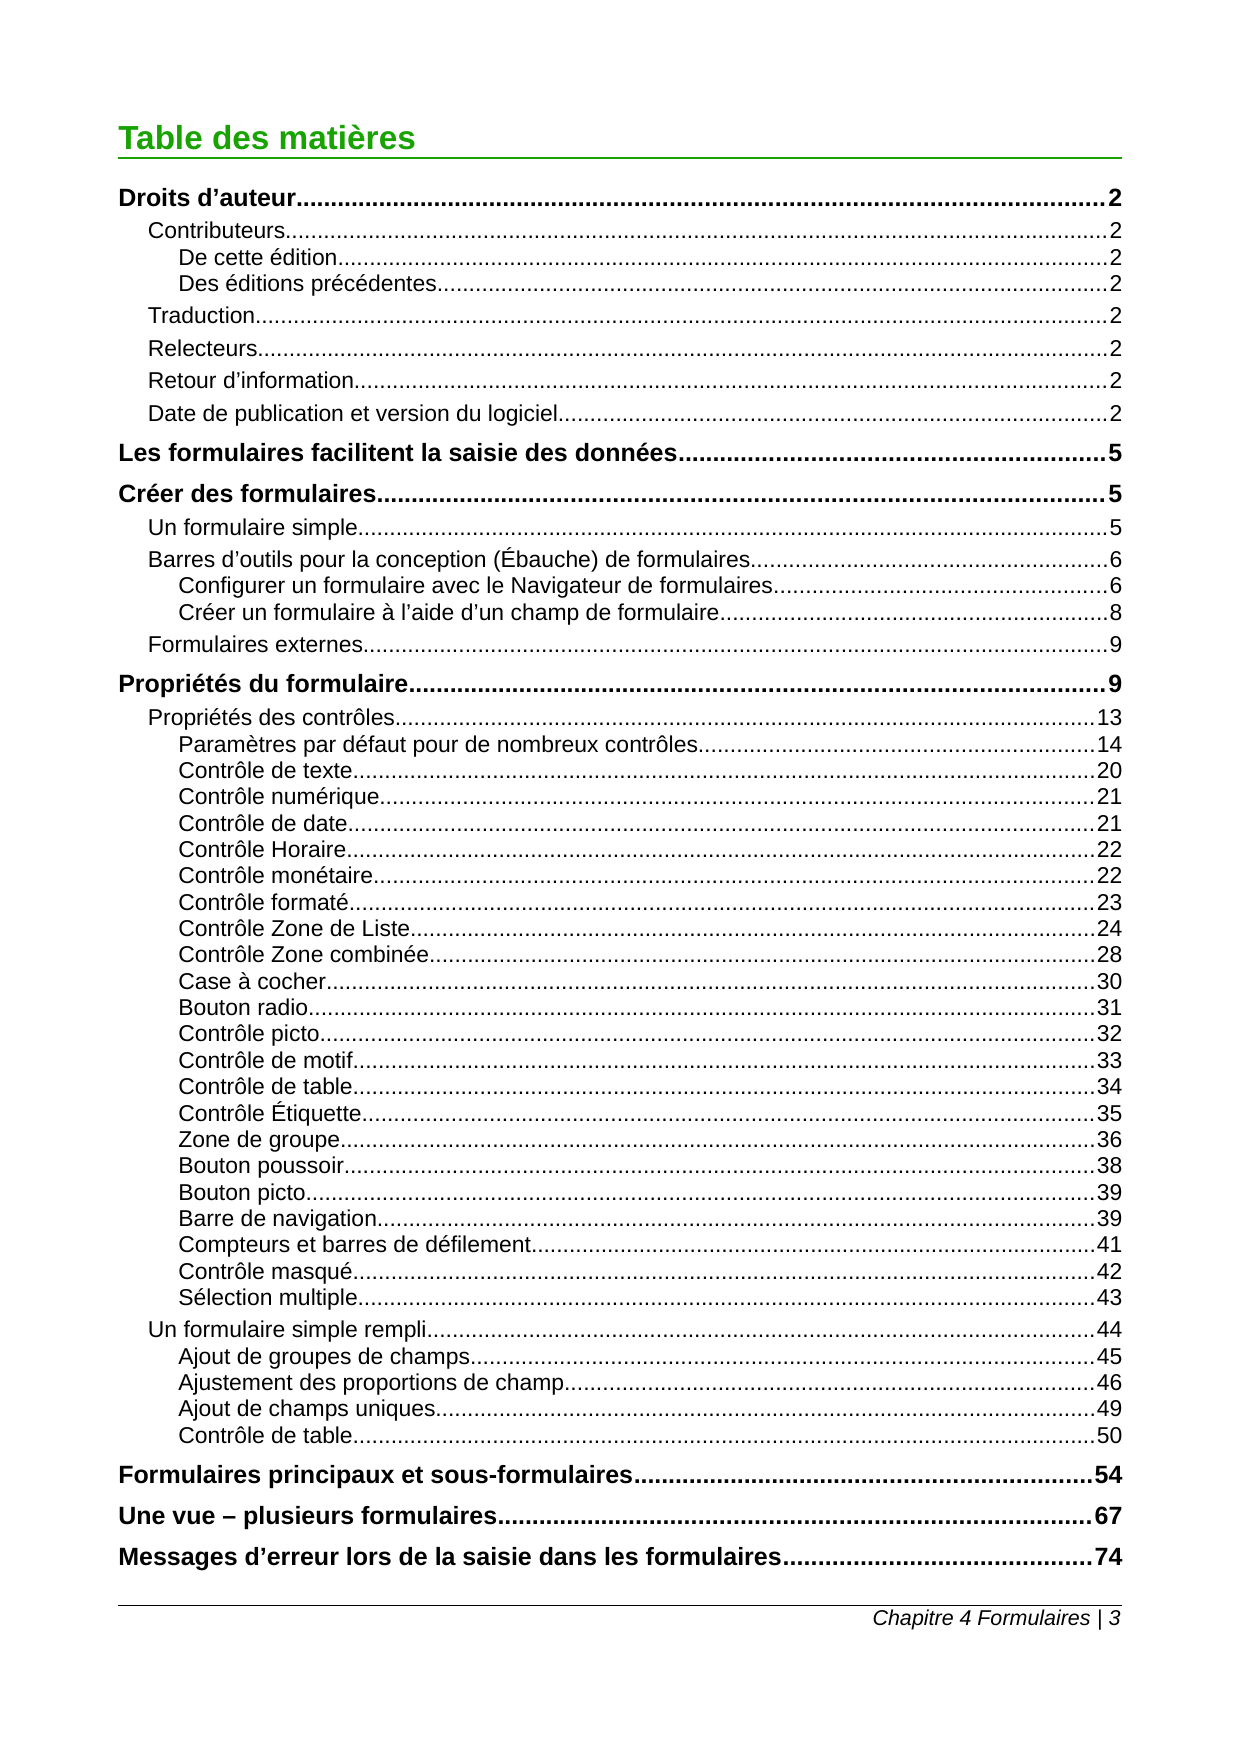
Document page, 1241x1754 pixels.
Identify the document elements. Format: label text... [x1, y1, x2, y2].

text Traduction 2 [148, 302, 1122, 329]
text Contrôle numérique 21 [178, 783, 1122, 809]
text Configurer un formulaire avec le Navigateur de formulaires 6 [178, 572, 1122, 599]
text Contrôle Zone combinée 28 [178, 941, 1122, 968]
subtitle Table des matières [118, 118, 1122, 157]
text Des éditions précédentes 2 [178, 270, 1122, 296]
text Contrôle de table 34 [178, 1073, 1122, 1099]
text Contrôle de date 21 [178, 809, 1122, 836]
text Contrôle monétaire 22 [178, 862, 1122, 889]
text Propriétés des contrôles 13 [148, 704, 1122, 731]
text Propriétés du formulaire 9 [118, 669, 1122, 698]
text Bouton radio 31 [178, 994, 1122, 1020]
text Barres d’outils pour la conception (Ébauche) de formulaires 6 [148, 546, 1122, 572]
text Créer des formulaires 5 [118, 479, 1122, 507]
text Ajustement des proportions de champ 46 [178, 1369, 1122, 1395]
text Retour d’information 2 [148, 367, 1122, 394]
text De cette édition 2 [178, 244, 1122, 270]
text Formulaires externes 9 [148, 631, 1122, 657]
text Ajout de champs uniques 49 [178, 1395, 1122, 1422]
text Formulaires principaux et sous-formulaires 54 [118, 1460, 1122, 1489]
text Compteurs et barres de défilement 41 [178, 1231, 1122, 1258]
text Contributeurs 2 [148, 217, 1122, 244]
text Date de publication et version du logiciel 2 [148, 400, 1122, 426]
text Les formulaires facilitent la saisie des données 5 [118, 438, 1122, 467]
text Un formulaire simple rempli 44 [148, 1316, 1122, 1343]
text Contrôle de texte 20 [178, 757, 1122, 783]
text Sélection multiple 43 [178, 1284, 1122, 1310]
text Contrôle masqué 42 [178, 1258, 1122, 1284]
text Contrôle de table 50 [178, 1422, 1122, 1448]
text Une vue – plusieurs formulaires 67 [118, 1501, 1122, 1529]
text Contrôle Étiquette 35 [178, 1099, 1122, 1126]
text Messages d’erreur lors de la saisie dans les formulaires 74 [118, 1542, 1122, 1570]
text Zone de groupe 36 [178, 1126, 1122, 1152]
text Case à cocher 30 [178, 968, 1122, 994]
text Un formulaire simple 5 [148, 513, 1122, 540]
text Créer un formulaire à l’aide d’un champ de formulaire 8 [178, 599, 1122, 625]
text Bouton poussoir 38 [178, 1152, 1122, 1178]
text Ajout de groupes de champs 45 [178, 1343, 1122, 1369]
text Paramètres par défaut pour de nombreux contrôles 14 [178, 731, 1122, 757]
text Contrôle Horaire 22 [178, 836, 1122, 862]
text Contrôle Zone de Liste 24 [178, 915, 1122, 941]
text Contrôle formaté 23 [178, 889, 1122, 915]
text Barre de navigation 39 [178, 1205, 1122, 1231]
text Relecteurs 2 [148, 335, 1122, 361]
text Contrôle de motif 33 [178, 1047, 1122, 1073]
text Contrôle picto 32 [178, 1020, 1122, 1047]
text Droits d’auteur 2 [118, 183, 1122, 211]
text Bouton picto 39 [178, 1178, 1122, 1205]
